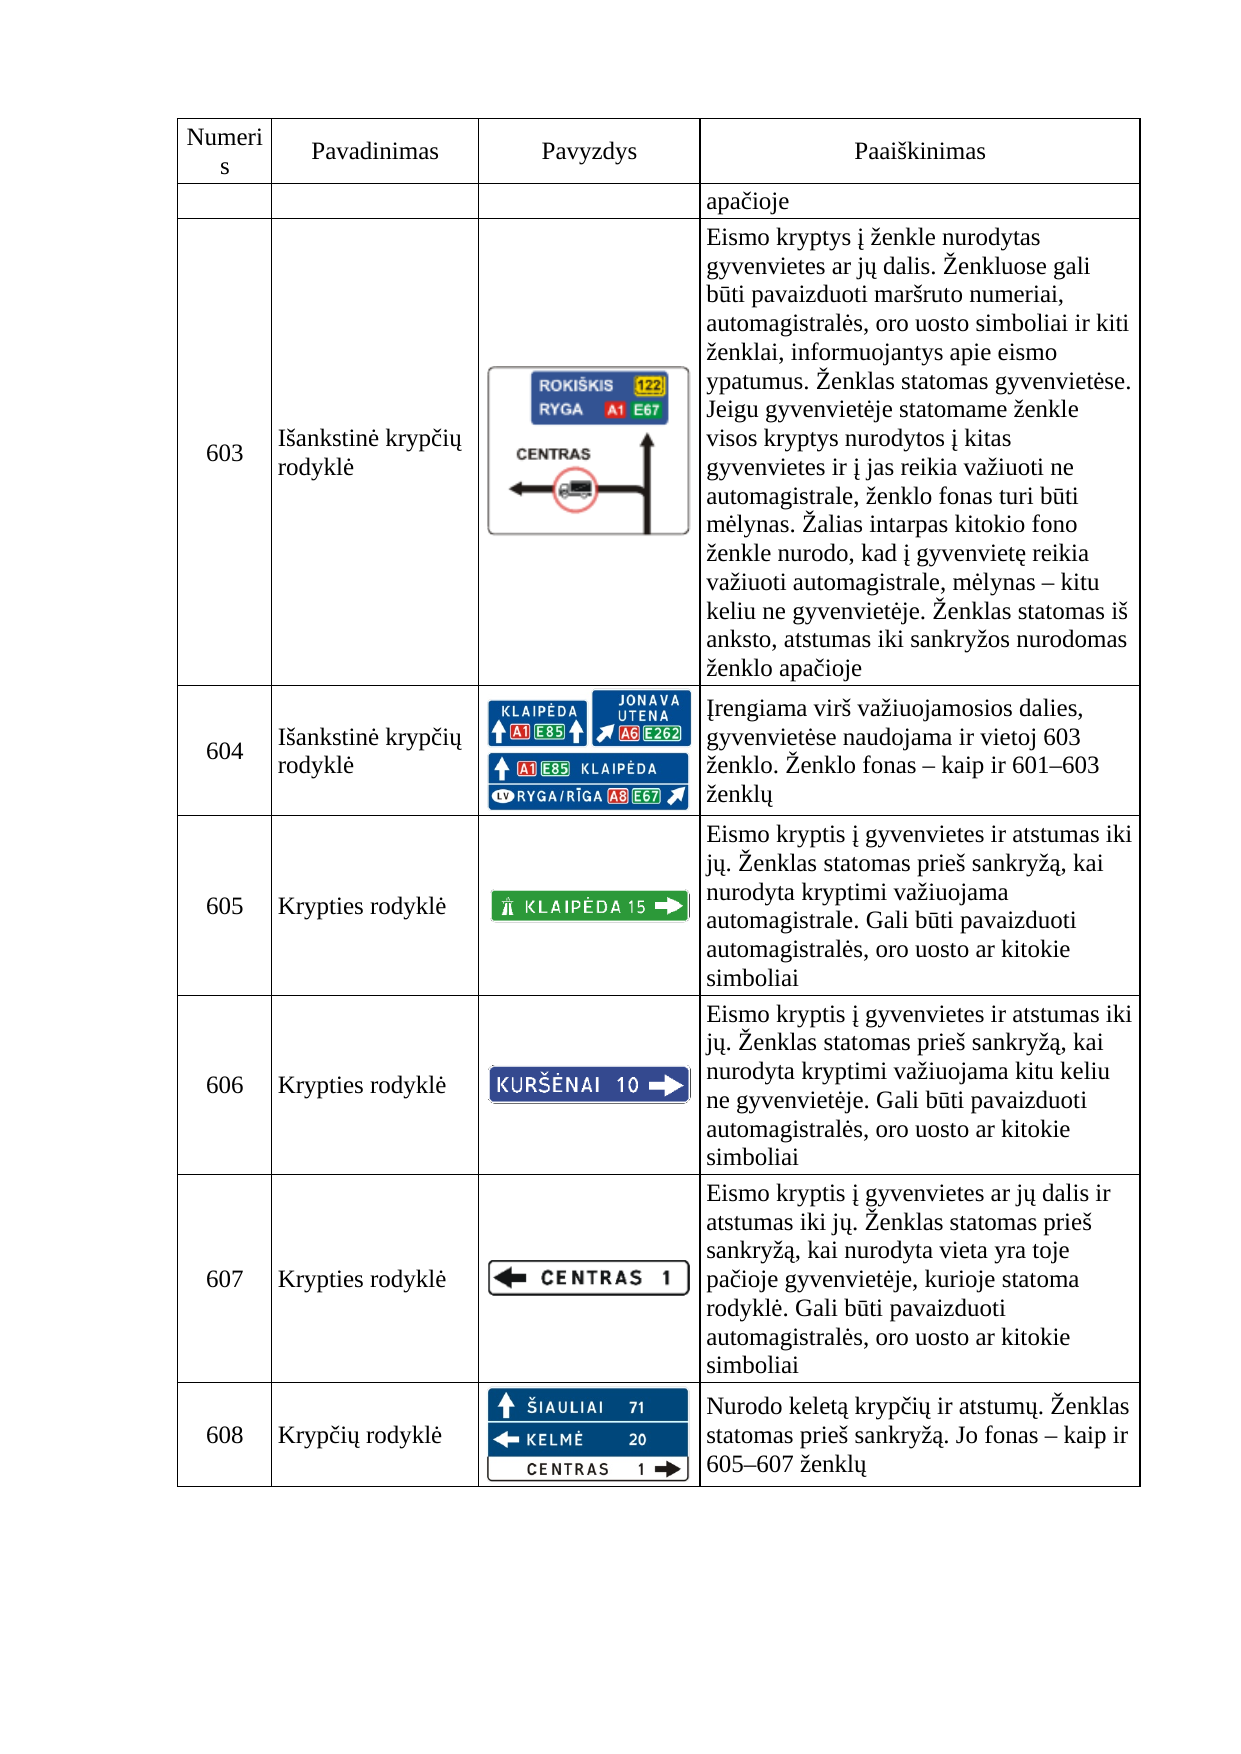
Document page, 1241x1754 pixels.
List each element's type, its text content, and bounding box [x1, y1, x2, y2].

table_header Numeris [178, 119, 271, 182]
table_cell Išankstinė krypčių rodyklė [272, 219, 478, 685]
table_cell Eismo kryptis į gyvenvietes ar jų dalis ir atstumas iki jų. Ženklas statomas prieš sankryžą, kai nurodyta vieta yra toje pačioje gyvenvietėje, kurioje statoma rodyklė. Gali būti pavaizduoti automagistralės, oro uosto ar kitokie simboliai [701, 1175, 1139, 1382]
table_cell Krypčių rodyklė [272, 1383, 478, 1486]
table_cell Eismo kryptys į ženkle nurodytas gyvenvietes ar jų dalis. Ženkluose gali būti pavaizduoti maršruto numeriai, automagistralės, oro uosto simboliai ir kiti ženklai, informuojantys apie eismo ypatumus. Ženklas statomas gyvenvietėse. Jeigu gyvenvietėje statomame ženkle visos kryptys nurodytos į kitas gyvenvietes ir į jas reikia važiuoti ne automagistrale, ženklo fonas turi būti mėlynas. Žalias intarpas kitokio fono ženkle nurodo, kad į gyvenvietę reikia važiuoti automagistrale, mėlynas – kitu keliu ne gyvenvietėje. Ženklas statomas iš anksto, atstumas iki sankryžos nurodomas ženklo apačioje [701, 219, 1139, 685]
table_cell [479, 219, 699, 685]
table_cell 608 [178, 1383, 271, 1486]
table_cell Krypties rodyklė [272, 996, 478, 1174]
table_cell [479, 1175, 699, 1382]
table_cell 603 [178, 219, 271, 685]
table_cell [479, 1383, 699, 1486]
table_header Pavadinimas [272, 119, 478, 182]
table_cell Eismo kryptis į gyvenvietes ir atstumas iki jų. Ženklas statomas prieš sankryžą, kai nurodyta kryptimi važiuojama automagistrale. Gali būti pavaizduoti automagistralės, oro uosto ar kitokie simboliai [701, 816, 1139, 995]
table_cell [479, 816, 699, 995]
table_cell 605 [178, 816, 271, 995]
table_cell 606 [178, 996, 271, 1174]
table_cell Eismo kryptis į gyvenvietes ir atstumas iki jų. Ženklas statomas prieš sankryžą, kai nurodyta kryptimi važiuojama kitu keliu ne gyvenvietėje. Gali būti pavaizduoti automagistralės, oro uosto ar kitokie simboliai [701, 996, 1139, 1174]
table_cell Išankstinė krypčių rodyklė [272, 686, 478, 815]
table_cell [479, 996, 699, 1174]
table_cell [479, 184, 699, 218]
table_cell Krypties rodyklė [272, 1175, 478, 1382]
table_cell apačioje [701, 184, 1139, 218]
table_header Paaiškinimas [701, 119, 1139, 182]
table_cell [272, 184, 478, 218]
table_cell 607 [178, 1175, 271, 1382]
table_header Pavyzdys [479, 119, 699, 182]
table_cell Nurodo keletą krypčių ir atstumų. Ženklas statomas prieš sankryžą. Jo fonas – kaip ir 605–607 ženklų [701, 1383, 1139, 1486]
table_cell [178, 184, 271, 218]
table_cell [479, 686, 699, 815]
table_cell Krypties rodyklė [272, 816, 478, 995]
table_cell Įrengiama virš važiuojamosios dalies, gyvenvietėse naudojama ir vietoj 603 ženklo. Ženklo fonas – kaip ir 601–603 ženklų [701, 686, 1139, 815]
table_cell 604 [178, 686, 271, 815]
